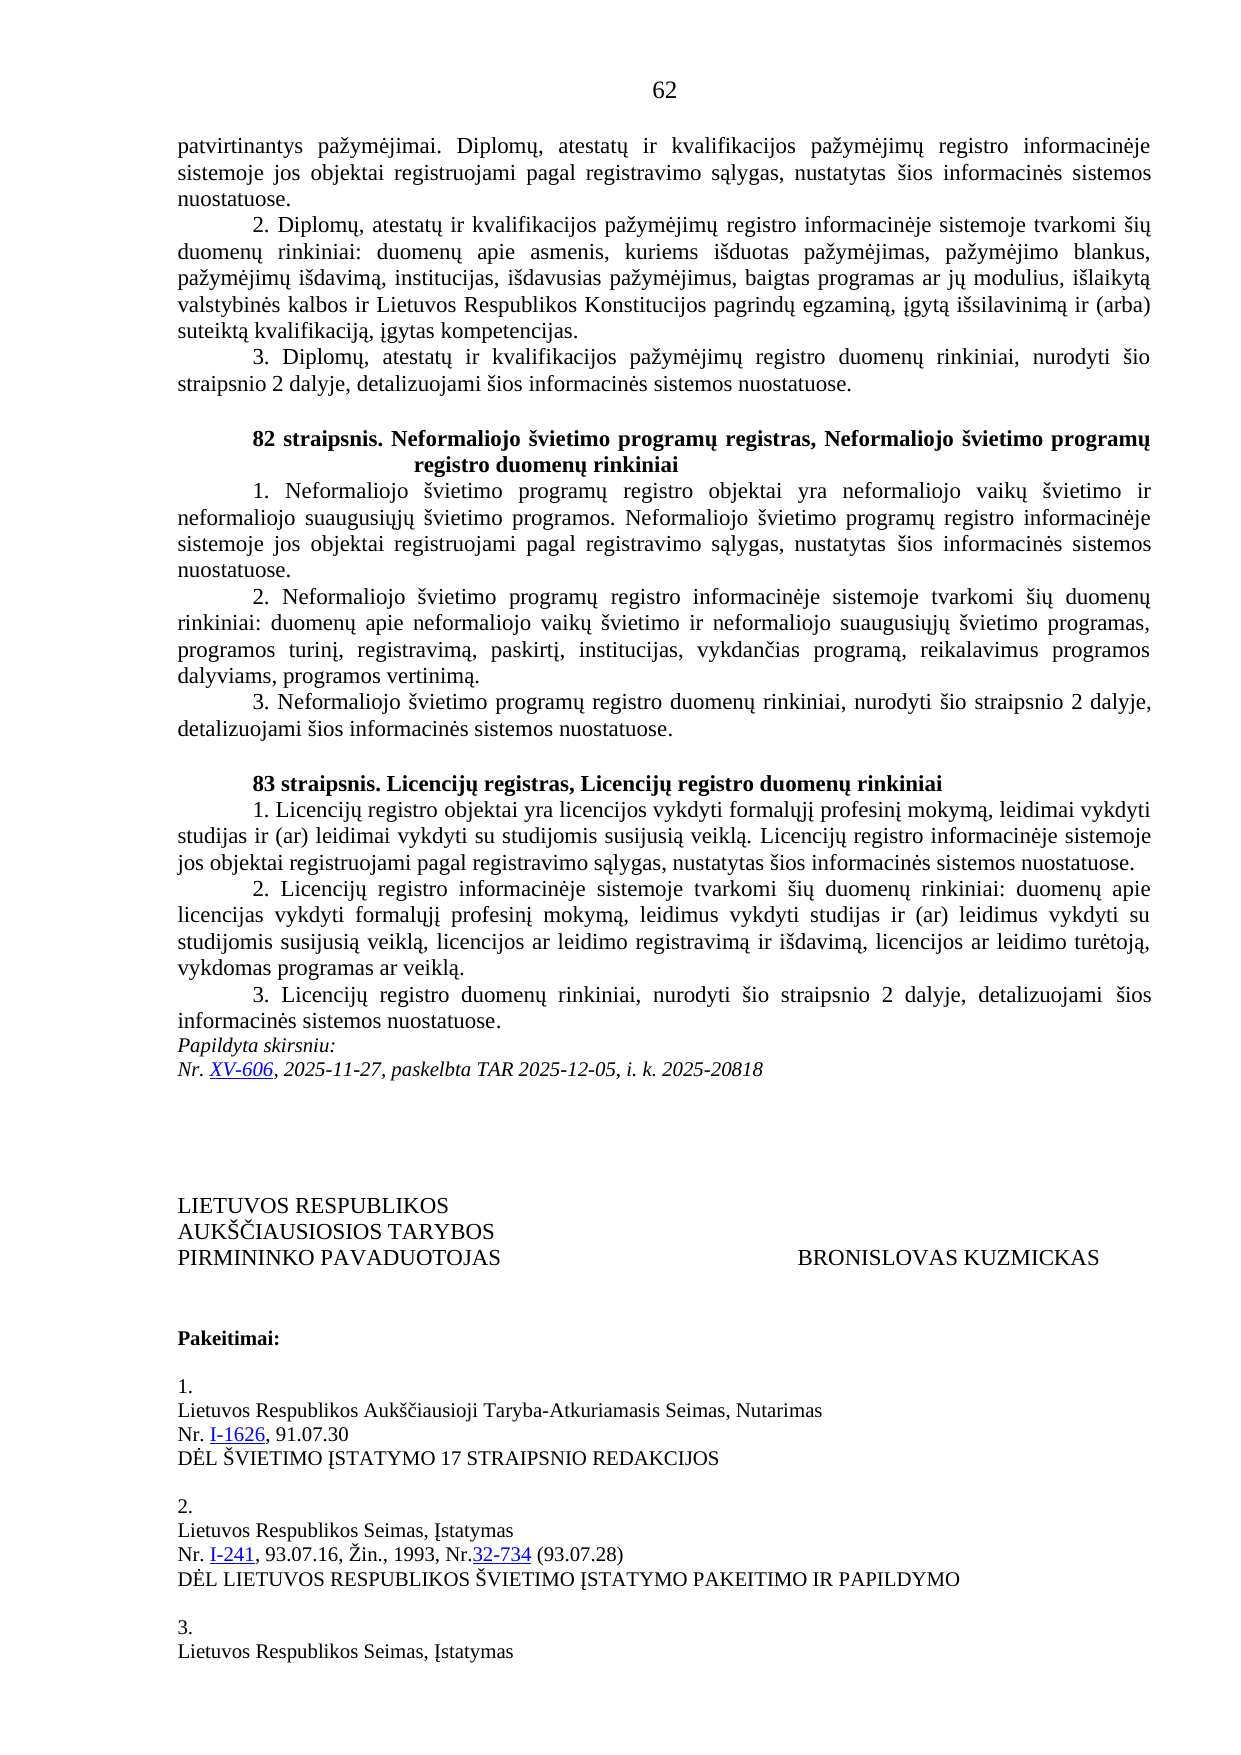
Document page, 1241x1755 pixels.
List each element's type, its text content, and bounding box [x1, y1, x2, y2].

text 3. Licencijų registro duomenų rinkiniai, nurodyti šio straipsnio 2 dalyje, detalizuojami šios informacinės sistemos nuostatuose. [177, 981, 1152, 1033]
text Papildyta skirsniu: [177, 1033, 1152, 1057]
text Lietuvos Respublikos Seimas, Įstatymas [177, 1518, 1152, 1542]
text AUKŠČIAUSIOSIOS TARYBOS [177, 1218, 1152, 1244]
text 1. Licencijų registro objektai yra licencijos vykdyti formalųjį profesinį mokymą, leidimai vykdyti studijas ir (ar) leidimai vykdyti su studijomis susijusią veiklą. Licencijų registro informacinėje sistemoje jos objektai registruojami pagal registravimo sąlygas, nustatytas šios informacinės sistemos nuostatuose. [177, 796, 1152, 875]
text patvirtinantys pažymėjimai. Diplomų, atestatų ir kvalifikacijos pažymėjimų registro informacinėje sistemoje jos objektai registruojami pagal registravimo sąlygas, nustatytas šios informacinės sistemos nuostatuose. [177, 132, 1152, 212]
text 1. [177, 1374, 1152, 1398]
text 2. Neformaliojo švietimo programų registro informacinėje sistemoje tvarkomi šių duomenų rinkiniai: duomenų apie neformaliojo vaikų švietimo ir neformaliojo suaugusiųjų švietimo programas, programos turinį, registravimą, paskirtį, institucijas, vykdančias programą, reikalavimus programos dalyviams, programos vertinimą. [177, 583, 1152, 688]
text 3. Diplomų, atestatų ir kvalifikacijos pažymėjimų registro duomenų rinkiniai, nurodyti šio straipsnio 2 dalyje, detalizuojami šios informacinės sistemos nuostatuose. [177, 343, 1152, 396]
text 3. Neformaliojo švietimo programų registro duomenų rinkiniai, nurodyti šio straipsnio 2 dalyje, detalizuojami šios informacinės sistemos nuostatuose. [177, 688, 1152, 741]
text PIRMININKO PAVADUOTOJAS BRONISLOVAS KUZMICKAS [177, 1244, 1152, 1271]
text 3. [177, 1614, 1152, 1639]
text Pakeitimai: [177, 1326, 1152, 1350]
text Nr. XV-606, 2025-11-27, paskelbta TAR 2025-12-05, i. k. 2025-20818 [177, 1057, 1152, 1081]
text Lietuvos Respublikos Seimas, Įstatymas [177, 1639, 1152, 1663]
text 1. Neformaliojo švietimo programų registro objektai yra neformaliojo vaikų švietimo ir neformaliojo suaugusiųjų švietimo programos. Neformaliojo švietimo programų registro informacinėje sistemoje jos objektai registruojami pagal registravimo sąlygas, nustatytas šios informacinės sistemos nuostatuose. [177, 477, 1152, 583]
text LIETUVOS RESPUBLIKOS [177, 1192, 1152, 1218]
text Lietuvos Respublikos Aukščiausioji Taryba-Atkuriamasis Seimas, Nutarimas [177, 1398, 1152, 1422]
text 82 straipsnis. Neformaliojo švietimo programų registras, Neformaliojo švietimo programų registro duomenų rinkiniai [252, 425, 1152, 477]
text DĖL ŠVIETIMO ĮSTATYMO 17 STRAIPSNIO REDAKCIJOS [177, 1446, 1152, 1470]
text 2. Diplomų, atestatų ir kvalifikacijos pažymėjimų registro informacinėje sistemoje tvarkomi šių duomenų rinkiniai: duomenų apie asmenis, kuriems išduotas pažymėjimas, pažymėjimo blankus, pažymėjimų išdavimą, institucijas, išdavusias pažymėjimus, baigtas programas ar jų modulius, išlaikytą valstybinės kalbos ir Lietuvos Respublikos Konstitucijos pagrindų egzaminą, įgytą išsilavinimą ir (arba) suteiktą kvalifikaciją, įgytas kompetencijas. [177, 212, 1152, 343]
text 83 straipsnis. Licencijų registras, Licencijų registro duomenų rinkiniai [177, 770, 1152, 796]
text Nr. I-241, 93.07.16, Žin., 1993, Nr.32-734 (93.07.28) [177, 1542, 1152, 1566]
text 2. Licencijų registro informacinėje sistemoje tvarkomi šių duomenų rinkiniai: duomenų apie licencijas vykdyti formalųjį profesinį mokymą, leidimus vykdyti studijas ir (ar) leidimus vykdyti su studijomis susijusią veiklą, licencijos ar leidimo registravimą ir išdavimą, licencijos ar leidimo turėtoją, vykdomas programas ar veiklą. [177, 875, 1152, 981]
text 2. [177, 1494, 1152, 1518]
text DĖL LIETUVOS RESPUBLIKOS ŠVIETIMO ĮSTATYMO PAKEITIMO IR PAPILDYMO [177, 1566, 1152, 1591]
text Nr. I-1626, 91.07.30 [177, 1422, 1152, 1446]
